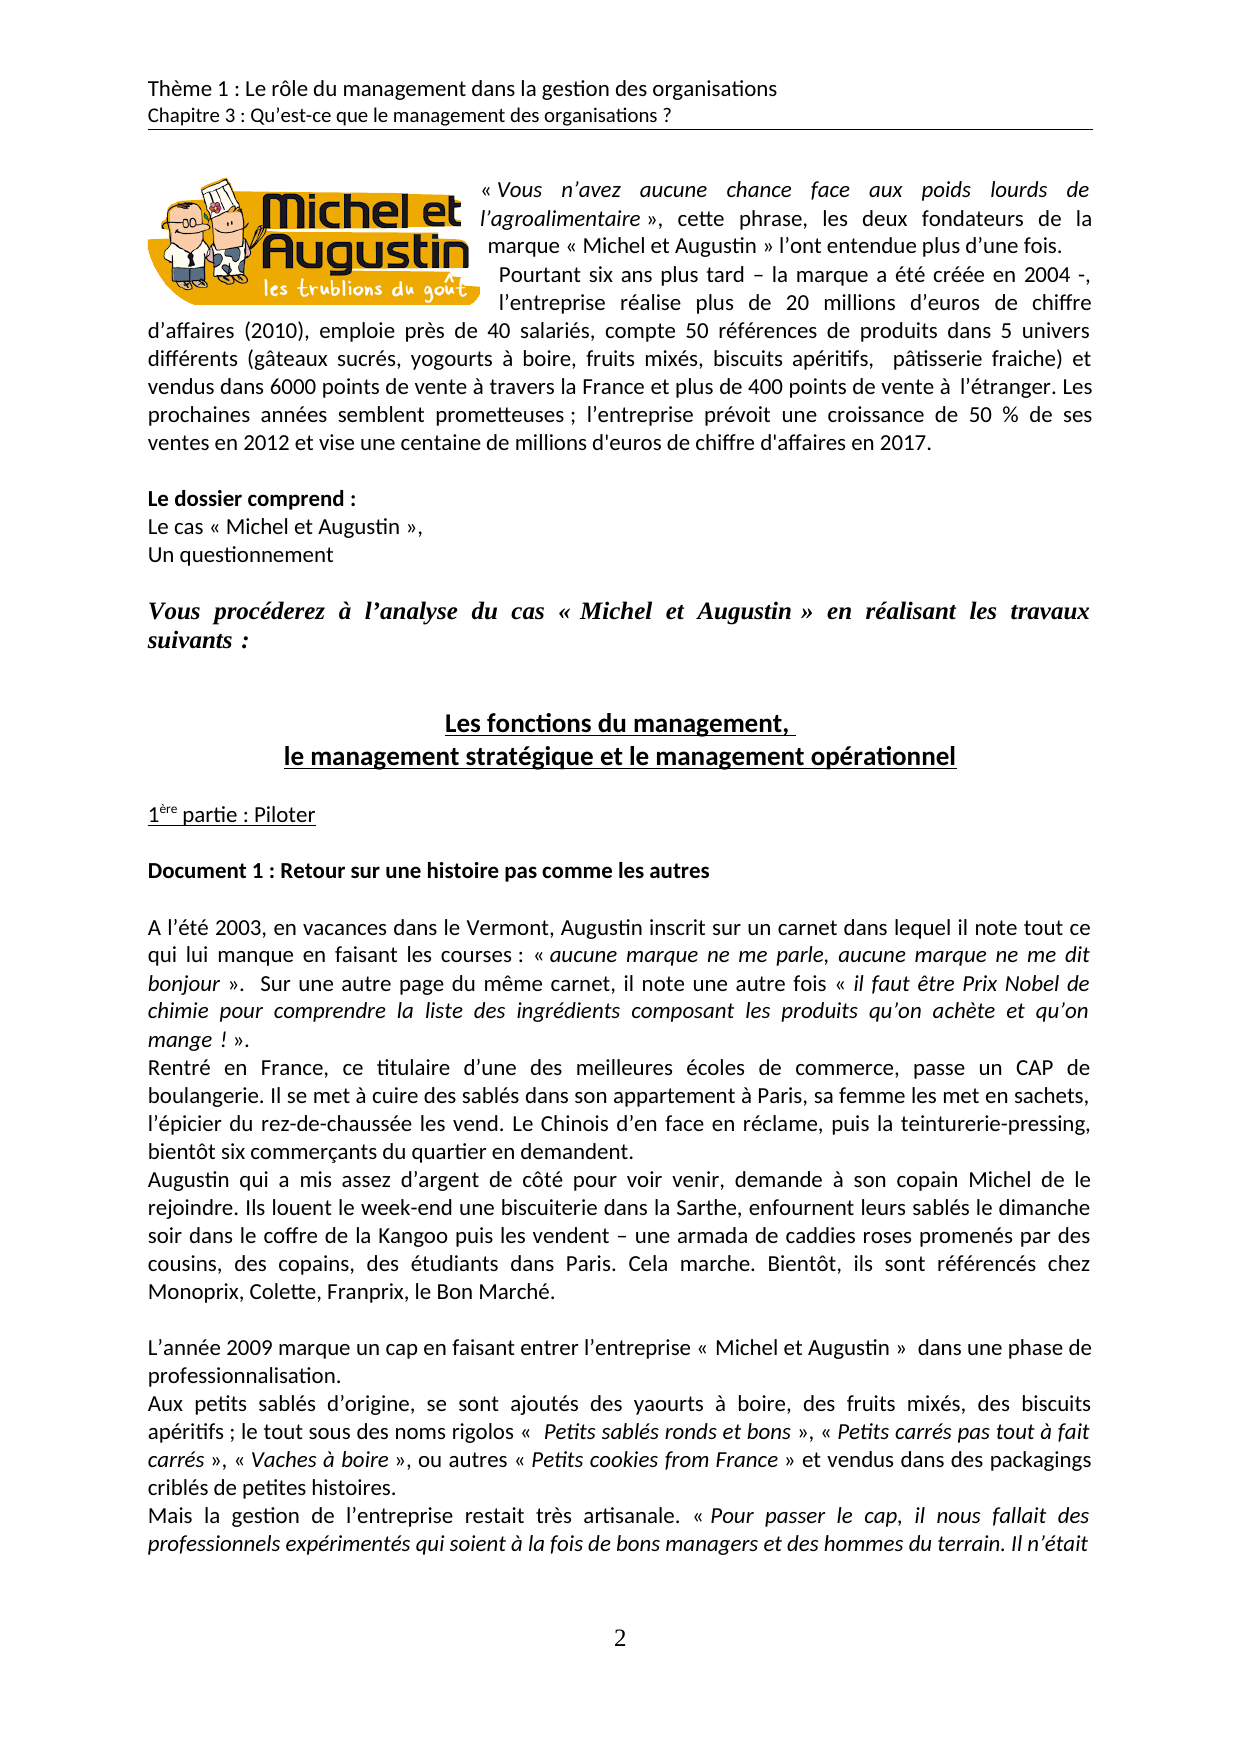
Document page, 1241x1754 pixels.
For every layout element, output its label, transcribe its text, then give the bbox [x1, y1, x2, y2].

text Pourtant six ans plus tard – la marque a été créée en 2004 -, l’entreprise réalise plus de 20 millions d’euros de chiffre d’affaires (2010), emploie près de 40 salariés, compte 50 références de produits dans 5 univers différents (gâteaux sucrés, yogourts à boire, fruits mixés, biscuits apéritifs, pâtisserie fraiche) et vendus dans 6000 points de vente à travers la France et plus de 400 points de vente à l’étranger. Les prochaines années semblent prometteuses ; l’entreprise prévoit une croissance de 50 % de ses ventes en 2012 et vise une centaine de millions d'euros de chiffre d'affaires en 2017. [148, 260, 1093, 456]
text 1ère partie : Piloter [148, 801, 1093, 828]
text Aux petits sablés d’origine, se sont ajoutés des yaourts à boire, des fruits mixés, des biscuits apéritifs ; le tout sous des noms rigolos « Petits sablés ronds et bons », « Petits carrés pas tout à fait carrés », « Vaches à boire », ou autres « Petits cookies from France » et vendus dans des packagings criblés de petites histoires. [148, 1389, 1093, 1501]
text Mais la gestion de l’entreprise restait très artisanale. « Pour passer le cap, il nous fallait des professionnels expérimentés qui soient à la fois de bons managers et des hommes du terrain. Il n’était [148, 1501, 1093, 1557]
text L’année 2009 marque un cap en faisant entrer l’entreprise « Michel et Augustin » dans une phase de professionnalisation. [148, 1333, 1093, 1389]
text A l’été 2003, en vacances dans le Vermont, Augustin inscrit sur un carnet dans lequel il note tout ce qui lui manque en faisant les courses : « aucune marque ne me parle, aucune marque ne me dit bonjour ». Sur une autre page du même carnet, il note une autre fois « il faut être Prix Nobel de chimie pour comprendre la liste des ingrédients composant les produits qu’on achète et qu’on mange ! ». [148, 913, 1093, 1053]
text Les fonctions du management, [148, 706, 1093, 739]
text Augustin qui a mis assez d’argent de côté pour voir venir, demande à son copain Michel de le rejoindre. Ils louent le week-end une biscuiterie dans la Sarthe, enfournent leurs sablés le dimanche soir dans le coffre de la Kangoo puis les vendent – une armada de caddies roses promenés par des cousins, des copains, des étudiants dans Paris. Cela marche. Bientôt, ils sont référencés chez Monoprix, Colette, Franprix, le Bon Marché. [148, 1165, 1093, 1305]
text Vous procéderez à l’analyse du cas « Michel et Augustin » en réalisant les travaux suivants : [148, 596, 1093, 653]
text Le dossier comprend : [148, 484, 1093, 512]
text « Vous n’avez aucune chance face aux poids lourds de l’agroalimentaire », cette phrase, les deux fondateurs de la marque « Michel et Augustin » l’ont entendue plus d’une fois. [148, 176, 1093, 260]
text Document 1 : Retour sur une histoire pas comme les autres [148, 857, 1093, 884]
text le management stratégique et le management opérationnel [148, 739, 1093, 772]
text Un questionnement [148, 540, 1093, 568]
text Rentré en France, ce titulaire d’une des meilleures écoles de commerce, passe un CAP de boulangerie. Il se met à cuire des sablés dans son appartement à Paris, sa femme les met en sachets, l’épicier du rez-de-chaussée les vend. Le Chinois d’en face en réclame, puis la teinturerie-pressing, bientôt six commerçants du quartier en demandent. [148, 1053, 1093, 1165]
picture [147, 177, 480, 305]
text Le cas « Michel et Augustin », [148, 512, 1093, 540]
